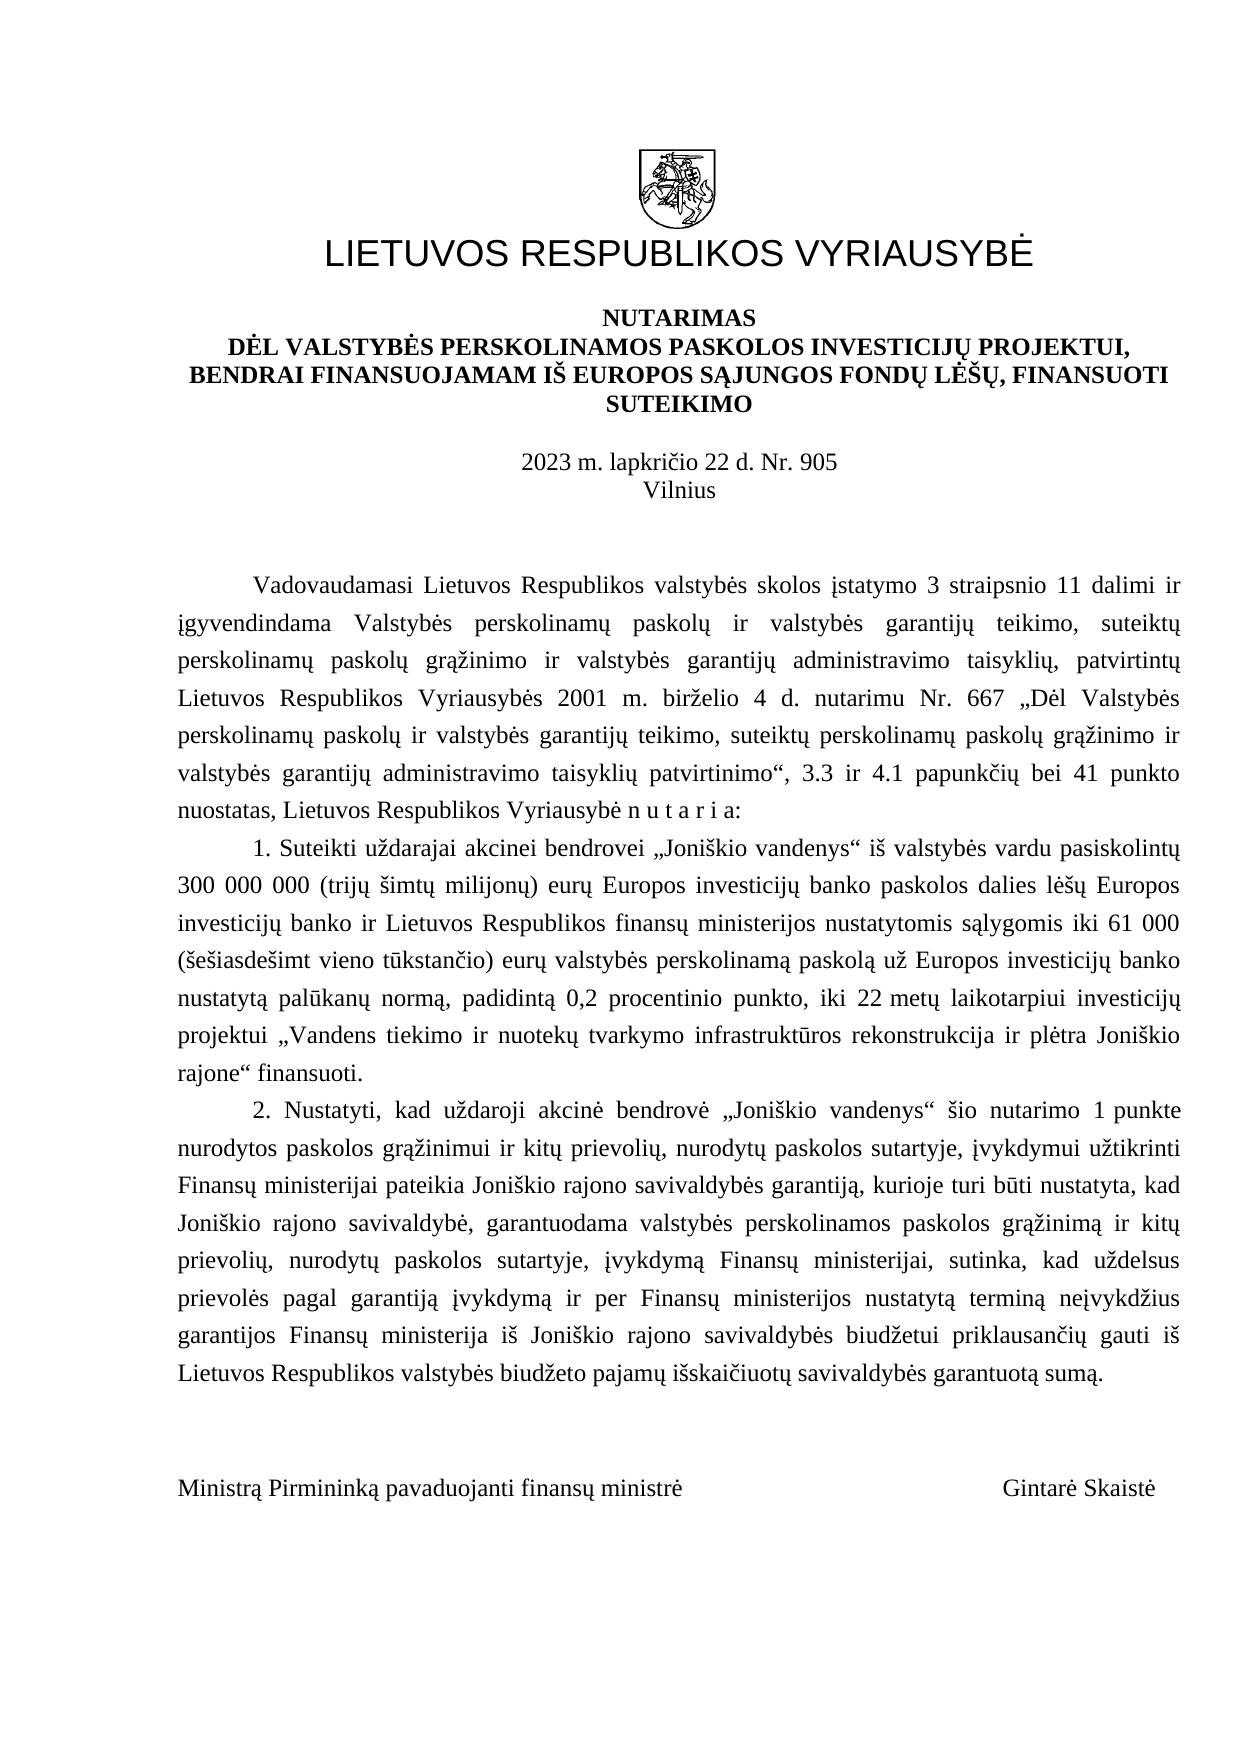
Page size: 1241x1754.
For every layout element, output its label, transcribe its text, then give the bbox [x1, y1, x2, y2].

text Ministrą Pirmininką pavaduojanti finansų ministrė Gintarė Skaistė [177, 1473, 1181, 1502]
text 2023 m. lapkričio 22 d. Nr. 905 [177, 447, 1181, 476]
text nutarimas [177, 303, 1181, 332]
text 2. Nustatyti, kad uždaroji akcinė bendrovė „Joniškio vandenys“ šio nutarimo 1 punkte nurodytos paskolos grąžinimui ir kitų prievolių, nurodytų paskolos sutartyje, įvykdymui užtikrinti Finansų ministerijai pateikia Joniškio rajono savivaldybės garantiją, kurioje turi būti nustatyta, kad Joniškio rajono savivaldybė, garantuodama valstybės perskolinamos paskolos grąžinimą ir kitų prievolių, nurodytų paskolos sutartyje, įvykdymą Finansų ministerijai, sutinka, kad uždelsus prievolės pagal garantiją įvykdymą ir per Finansų ministerijos nustatytą terminą neįvykdžius garantijos Finansų ministerija iš Joniškio rajono savivaldybės biudžetui priklausančių gauti iš Lietuvos Respublikos valstybės biudžeto pajamų išskaičiuotų savivaldybės garantuotą sumą. [177, 1087, 1181, 1387]
text 1. Suteikti uždarajai akcinei bendrovei „Joniškio vandenys“ iš valstybės vardu pasiskolintų 300 000 000 (trijų šimtų milijonų) eurų Europos investicijų banko paskolos dalies lėšų Europos investicijų banko ir Lietuvos Respublikos finansų ministerijos nustatytomis sąlygomis iki 61 000 (šešiasdešimt vieno tūkstančio) eurų valstybės perskolinamą paskolą už Europos investicijų banko nustatytą palūkanų normą, padidintą 0,2 procentinio punkto, iki 22 metų laikotarpiui investicijų projektui „Vandens tiekimo ir nuotekų tvarkymo infrastruktūros rekonstrukcija ir plėtra Joniškio rajone“ finansuoti. [177, 824, 1181, 1087]
text Vilnius [177, 476, 1181, 504]
text DĖL VALSTYBĖS PERSKOLINAMOS PASKOLOS INVESTICIJŲ PROJEKTUI, BENDRAI FINANSUOJAMAM IŠ EUROPOS SĄJUNGOS FONDŲ LĖŠŲ, FINANSUOTI SUTEIKIMO [177, 332, 1181, 418]
text Lietuvos Respublikos Vyriausybė [177, 231, 1181, 274]
text Vadovaudamasi Lietuvos Respublikos valstybės skolos įstatymo 3 straipsnio 11 dalimi ir įgyvendindama Valstybės perskolinamų paskolų ir valstybės garantijų teikimo, suteiktų perskolinamų paskolų grąžinimo ir valstybės garantijų administravimo taisyklių, patvirtintų Lietuvos Respublikos Vyriausybės 2001 m. birželio 4 d. nutarimu Nr. 667 „Dėl Valstybės perskolinamų paskolų ir valstybės garantijų teikimo, suteiktų perskolinamų paskolų grąžinimo ir valstybės garantijų administravimo taisyklių patvirtinimo“, 3.3 ir 4.1 papunkčių bei 41 punkto nuostatas, Lietuvos Respublikos Vyriausybė n u t a r i a: [177, 562, 1181, 824]
